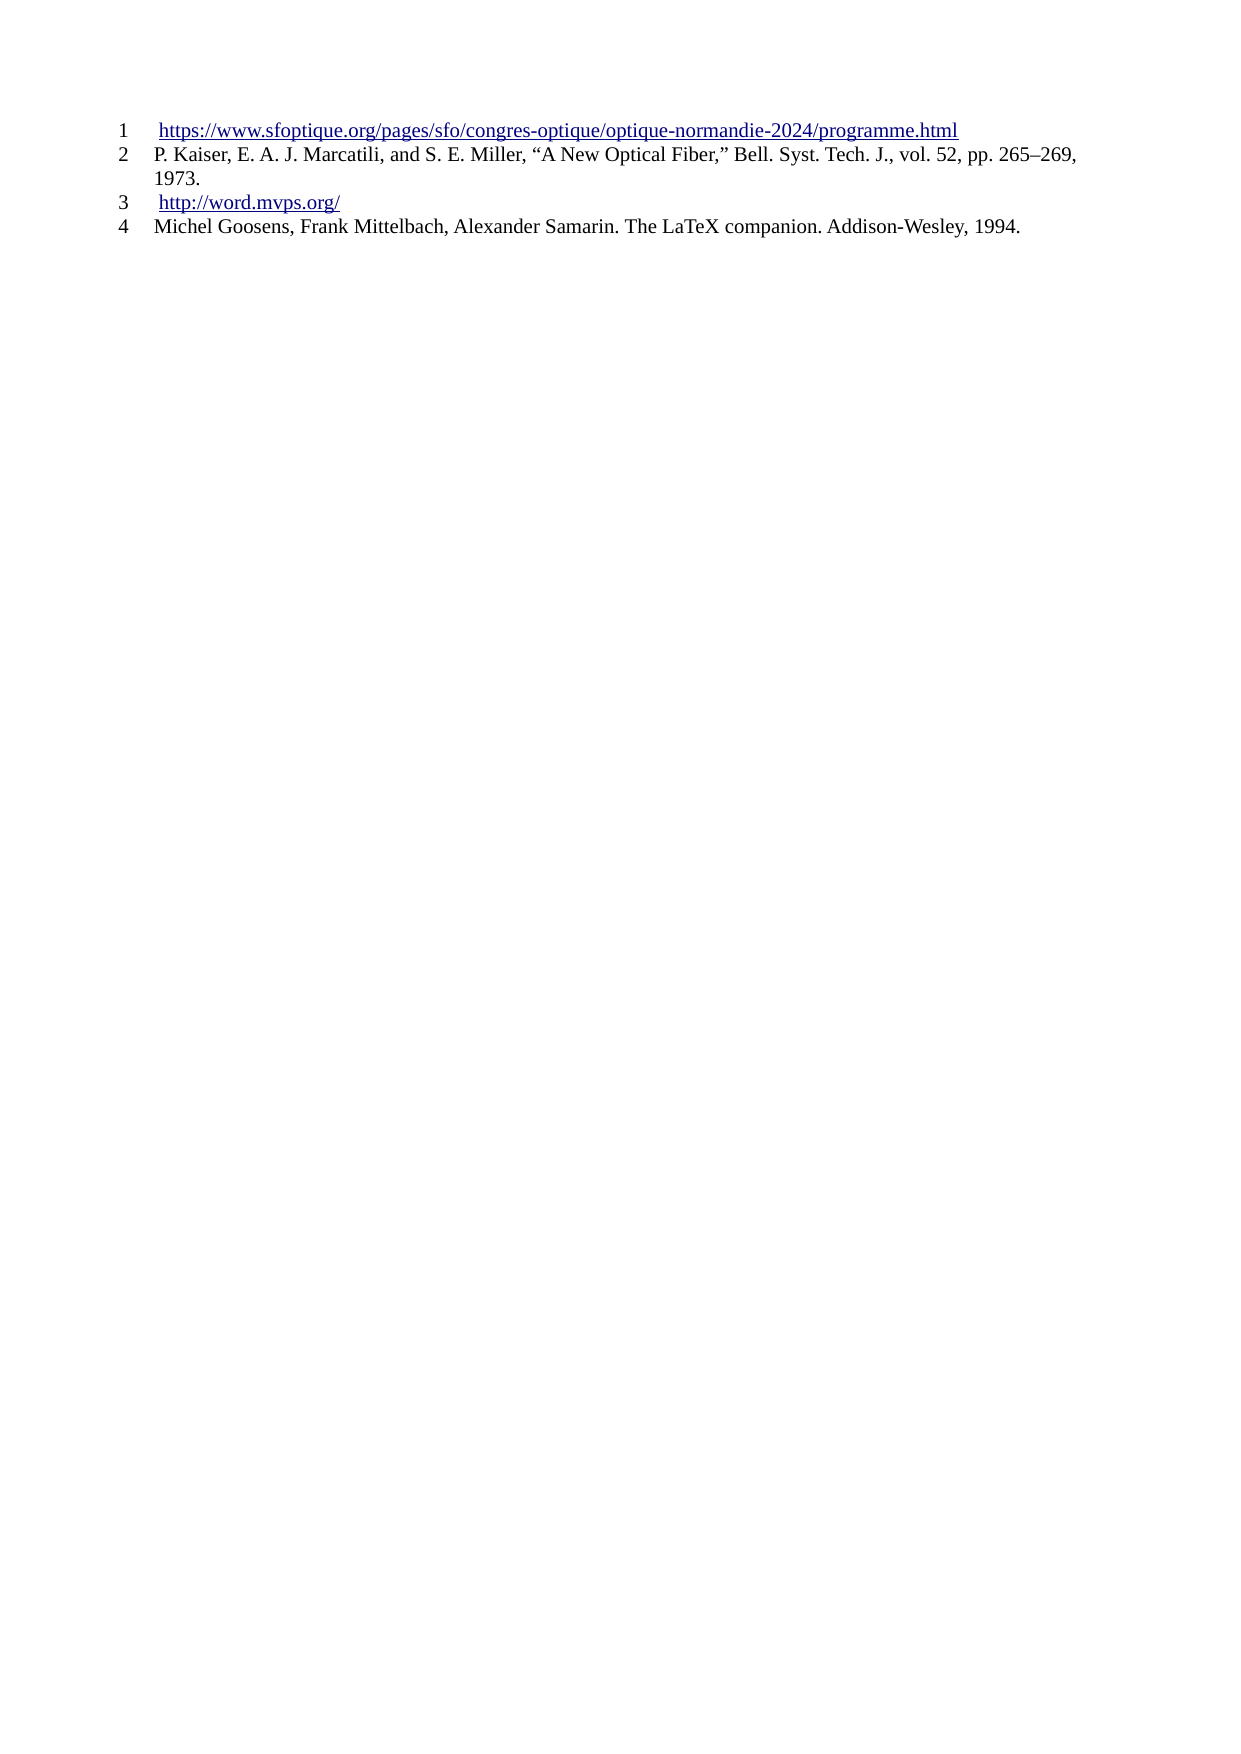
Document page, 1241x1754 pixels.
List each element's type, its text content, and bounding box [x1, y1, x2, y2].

text P. Kaiser, E. A. J. Marcatili, and S. E. Miller, “A New Optical Fiber,” Bell. Syst. Tech. J., vol. 52, pp. 265–269, 1973. [118, 142, 1122, 190]
text Michel Goosens, Frank Mittelbach, Alexander Samarin. The LaTeX companion. Addison-Wesley, 1994. [118, 214, 1122, 238]
text http://word.mvps.org/ [118, 190, 1122, 214]
text https://www.sfoptique.org/pages/sfo/congres-optique/optique-normandie-2024/programme.html [118, 118, 1122, 142]
